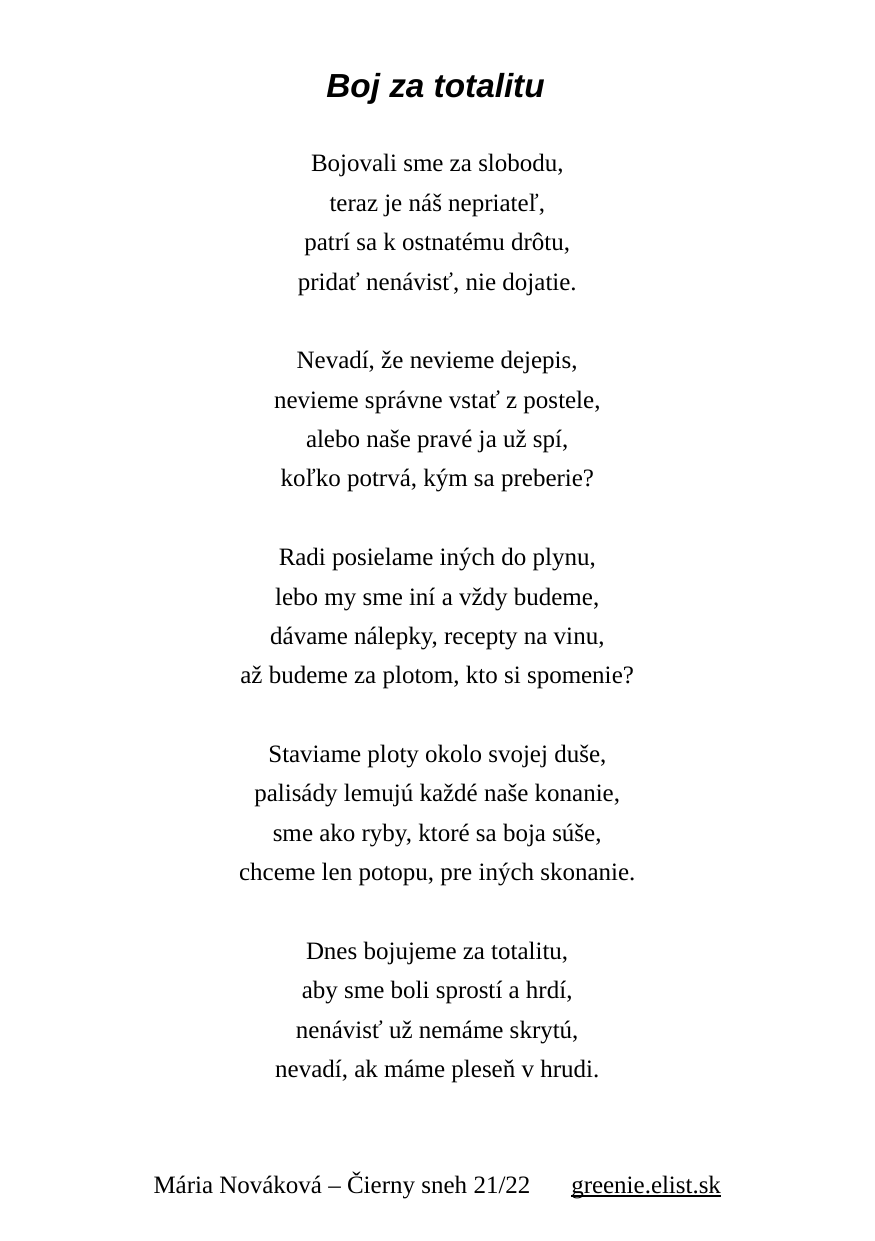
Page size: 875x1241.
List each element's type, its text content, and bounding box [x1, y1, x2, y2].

text alebo naše pravé ja už spí, [41, 424, 833, 453]
subtitle Boj za totalitu [41, 66, 833, 104]
text teraz je náš nepriateľ, [41, 188, 833, 217]
text Dnes bojujeme za totalitu, [41, 936, 833, 965]
text Nevadí, že nevieme dejepis, [41, 345, 833, 374]
text Staviame ploty okolo svojej duše, [41, 739, 833, 768]
text až budeme za plotom, kto si spomenie? [41, 660, 833, 689]
text palisády lemujú každé naše konanie, [41, 778, 833, 807]
text lebo my sme iní a vždy budeme, [41, 582, 833, 610]
text Radi posielame iných do plynu, [41, 542, 833, 571]
text dávame nálepky, recepty na vinu, [41, 621, 833, 650]
text Bojovali sme za slobodu, [41, 148, 833, 177]
text nevadí, ak máme pleseň v hrudi. [41, 1054, 833, 1083]
text nenávisť už nemáme skrytú, [41, 1015, 833, 1043]
text patrí sa k ostnatému drôtu, [41, 227, 833, 256]
text nevieme správne vstať z postele, [41, 385, 833, 413]
text chceme len potopu, pre iných skonanie. [41, 857, 833, 886]
text aby sme boli sprostí a hrdí, [41, 975, 833, 1004]
text koľko potrvá, kým sa preberie? [41, 463, 833, 492]
text sme ako ryby, ktoré sa boja súše, [41, 818, 833, 847]
text pridať nenávisť, nie dojatie. [41, 267, 833, 295]
